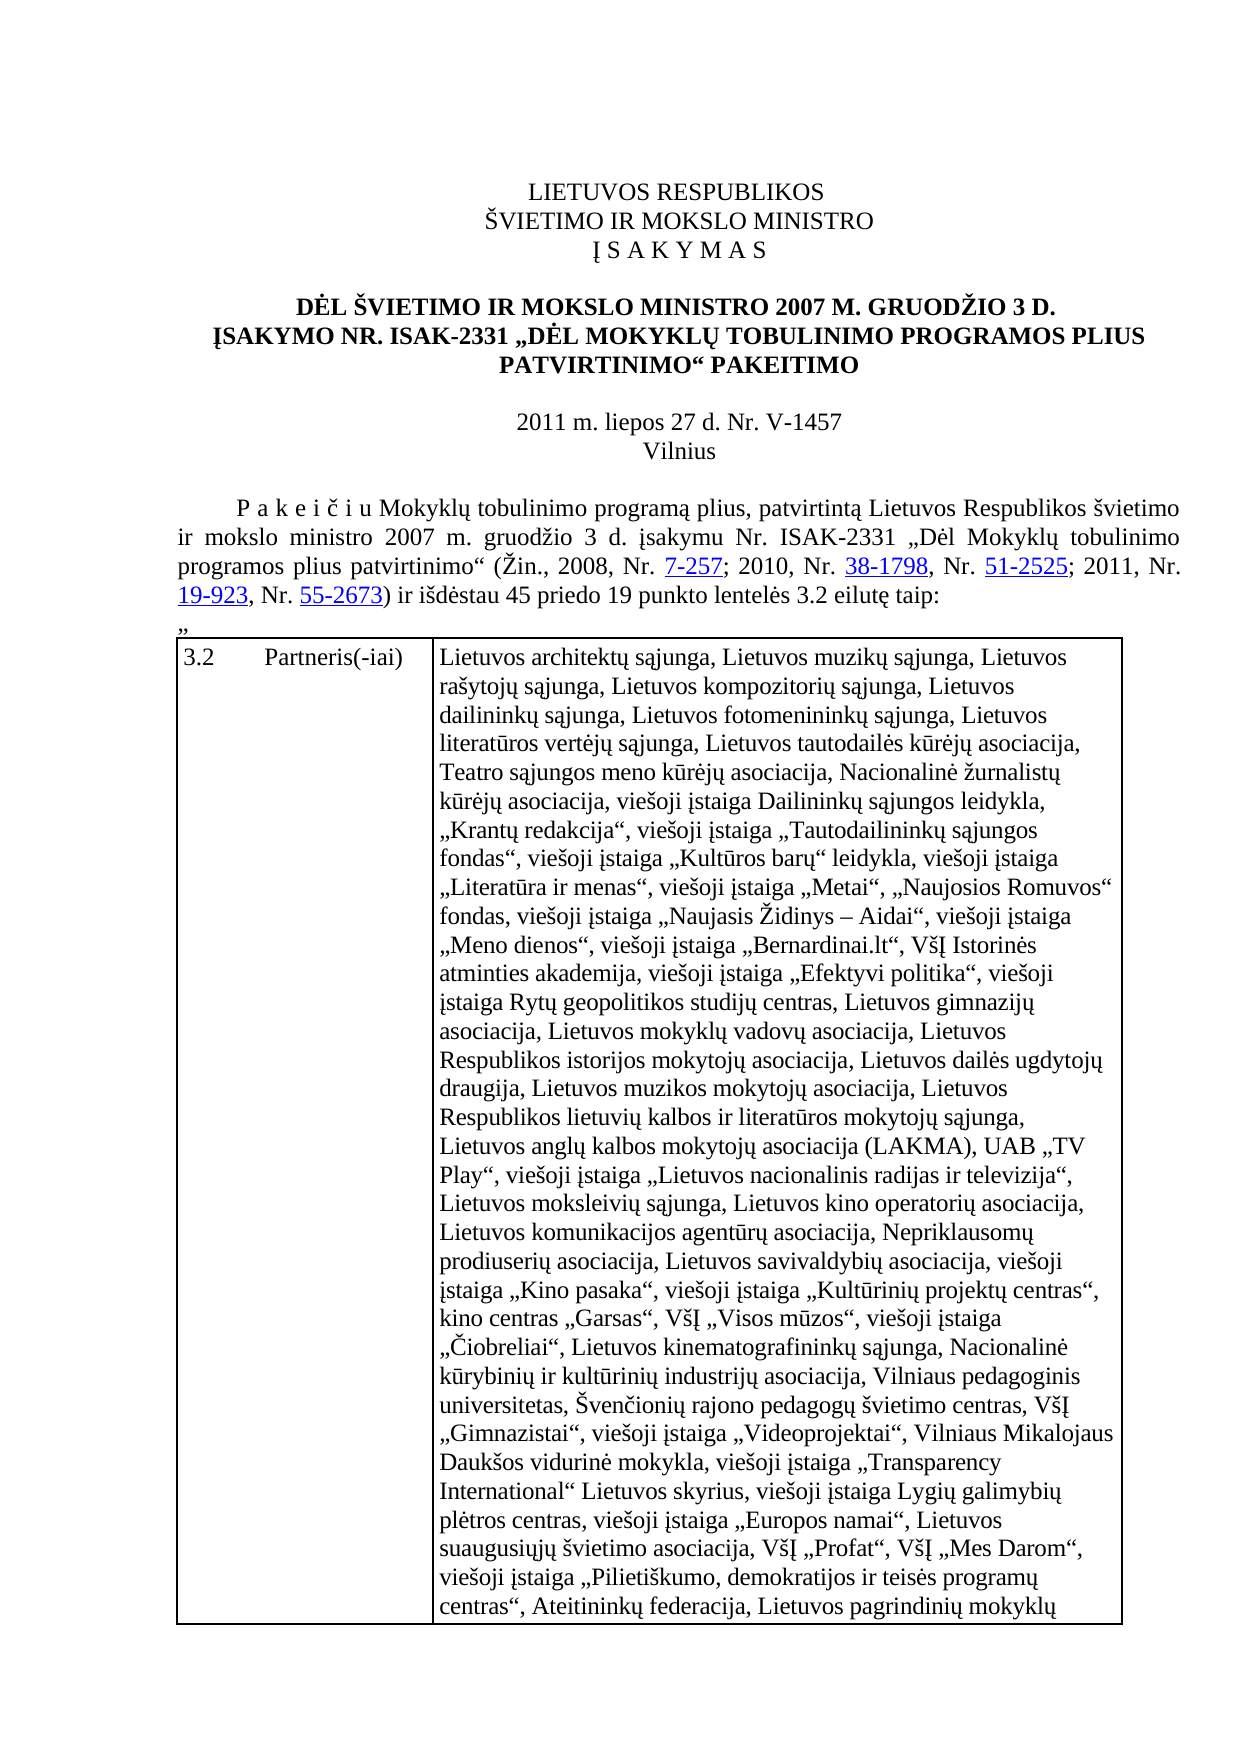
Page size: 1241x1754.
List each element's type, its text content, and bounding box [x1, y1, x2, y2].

text Vilnius [177, 436, 1181, 465]
text P a k e i č i u Mokyklų tobulinimo programą plius, patvirtintą Lietuvos Respublikos švietimo ir mokslo ministro 2007 m. gruodžio 3 d. įsakymu Nr. ISAK-2331 „Dėl Mokyklų tobulinimo programos plius patvirtinimo“ (Žin., 2008, Nr. 7-257; 2010, Nr. 38-1798, Nr. 51-2525; 2011, Nr. 19-923, Nr. 55-2673) ir išdėstau 45 priedo 19 punkto lentelės 3.2 eilutę taip: [177, 493, 1181, 608]
table_header Partneris(-iai) [258, 639, 432, 1623]
text 2011 m. liepos 27 d. Nr. V-1457 [177, 407, 1181, 436]
text ŠVIETIMO IR MOKSLO MINISTRO [177, 206, 1181, 235]
table_header 3.2 [178, 639, 258, 1623]
table_header Lietuvos architektų sąjunga, Lietuvos muzikų sąjunga, Lietuvos rašytojų sąjunga, Lietuvos kompozitorių sąjunga, Lietuvos dailininkų sąjunga, Lietuvos fotomenininkų sąjunga, Lietuvos literatūros vertėjų sąjunga, Lietuvos tautodailės kūrėjų asociacija, Teatro sąjungos meno kūrėjų asociacija, Nacionalinė žurnalistų kūrėjų asociacija, viešoji įstaiga Dailininkų sąjungos leidykla, „Krantų redakcija“, viešoji įstaiga „Tautodailininkų sąjungos fondas“, viešoji įstaiga „Kultūros barų“ leidykla, viešoji įstaiga „Literatūra ir menas“, viešoji įstaiga „Metai“, „Naujosios Romuvos“ fondas, viešoji įstaiga „Naujasis Židinys – Aidai“, viešoji įstaiga „Meno dienos“, viešoji įstaiga „Bernardinai.lt“, VšĮ Istorinės atminties akademija, viešoji įstaiga „Efektyvi politika“, viešoji įstaiga Rytų geopolitikos studijų centras, Lietuvos gimnazijų asociacija, Lietuvos mokyklų vadovų asociacija, Lietuvos Respublikos istorijos mokytojų asociacija, Lietuvos dailės ugdytojų draugija, Lietuvos muzikos mokytojų asociacija, Lietuvos Respublikos lietuvių kalbos ir literatūros mokytojų sąjunga, Lietuvos anglų kalbos mokytojų asociacija (LAKMA), UAB „TV Play“, viešoji įstaiga „Lietuvos nacionalinis radijas ir televizija“, Lietuvos moksleivių sąjunga, Lietuvos kino operatorių asociacija, Lietuvos komunikacijos agentūrų asociacija, Nepriklausomų prodiuserių asociacija, Lietuvos savivaldybių asociacija, viešoji įstaiga „Kino pasaka“, viešoji įstaiga „Kultūrinių projektų centras“, kino centras „Garsas“, VšĮ „Visos mūzos“, viešoji įstaiga „Čiobreliai“, Lietuvos kinematografininkų sąjunga, Nacionalinė kūrybinių ir kultūrinių industrijų asociacija, Vilniaus pedagoginis universitetas, Švenčionių rajono pedagogų švietimo centras, VšĮ „Gimnazistai“, viešoji įstaiga „Videoprojektai“, Vilniaus Mikalojaus Daukšos vidurinė mokykla, viešoji įstaiga „Transparency International“ Lietuvos skyrius, viešoji įstaiga Lygių galimybių plėtros centras, viešoji įstaiga „Europos namai“, Lietuvos suaugusiųjų švietimo asociacija, VšĮ „Profat“, VšĮ „Mes Darom“, viešoji įstaiga „Pilietiškumo, demokratijos ir teisės programų centras“, Ateitininkų federacija, Lietuvos pagrindinių mokyklų [434, 639, 1121, 1623]
text „ [177, 608, 1181, 637]
text LIETUVOS RESPUBLIKOS [177, 177, 1181, 206]
text Į S A K Y M A S [177, 235, 1181, 263]
text DĖL ŠVIETIMO IR MOKSLO MINISTRO 2007 m. GRUODŽIO 3 d. ĮSAKYMO Nr. ISAK-2331 „DĖL MOKYKLŲ TOBULINIMO PROGRAMOS PLIUS PATVIRTINIMO“ PAKEITIMO [177, 292, 1181, 378]
